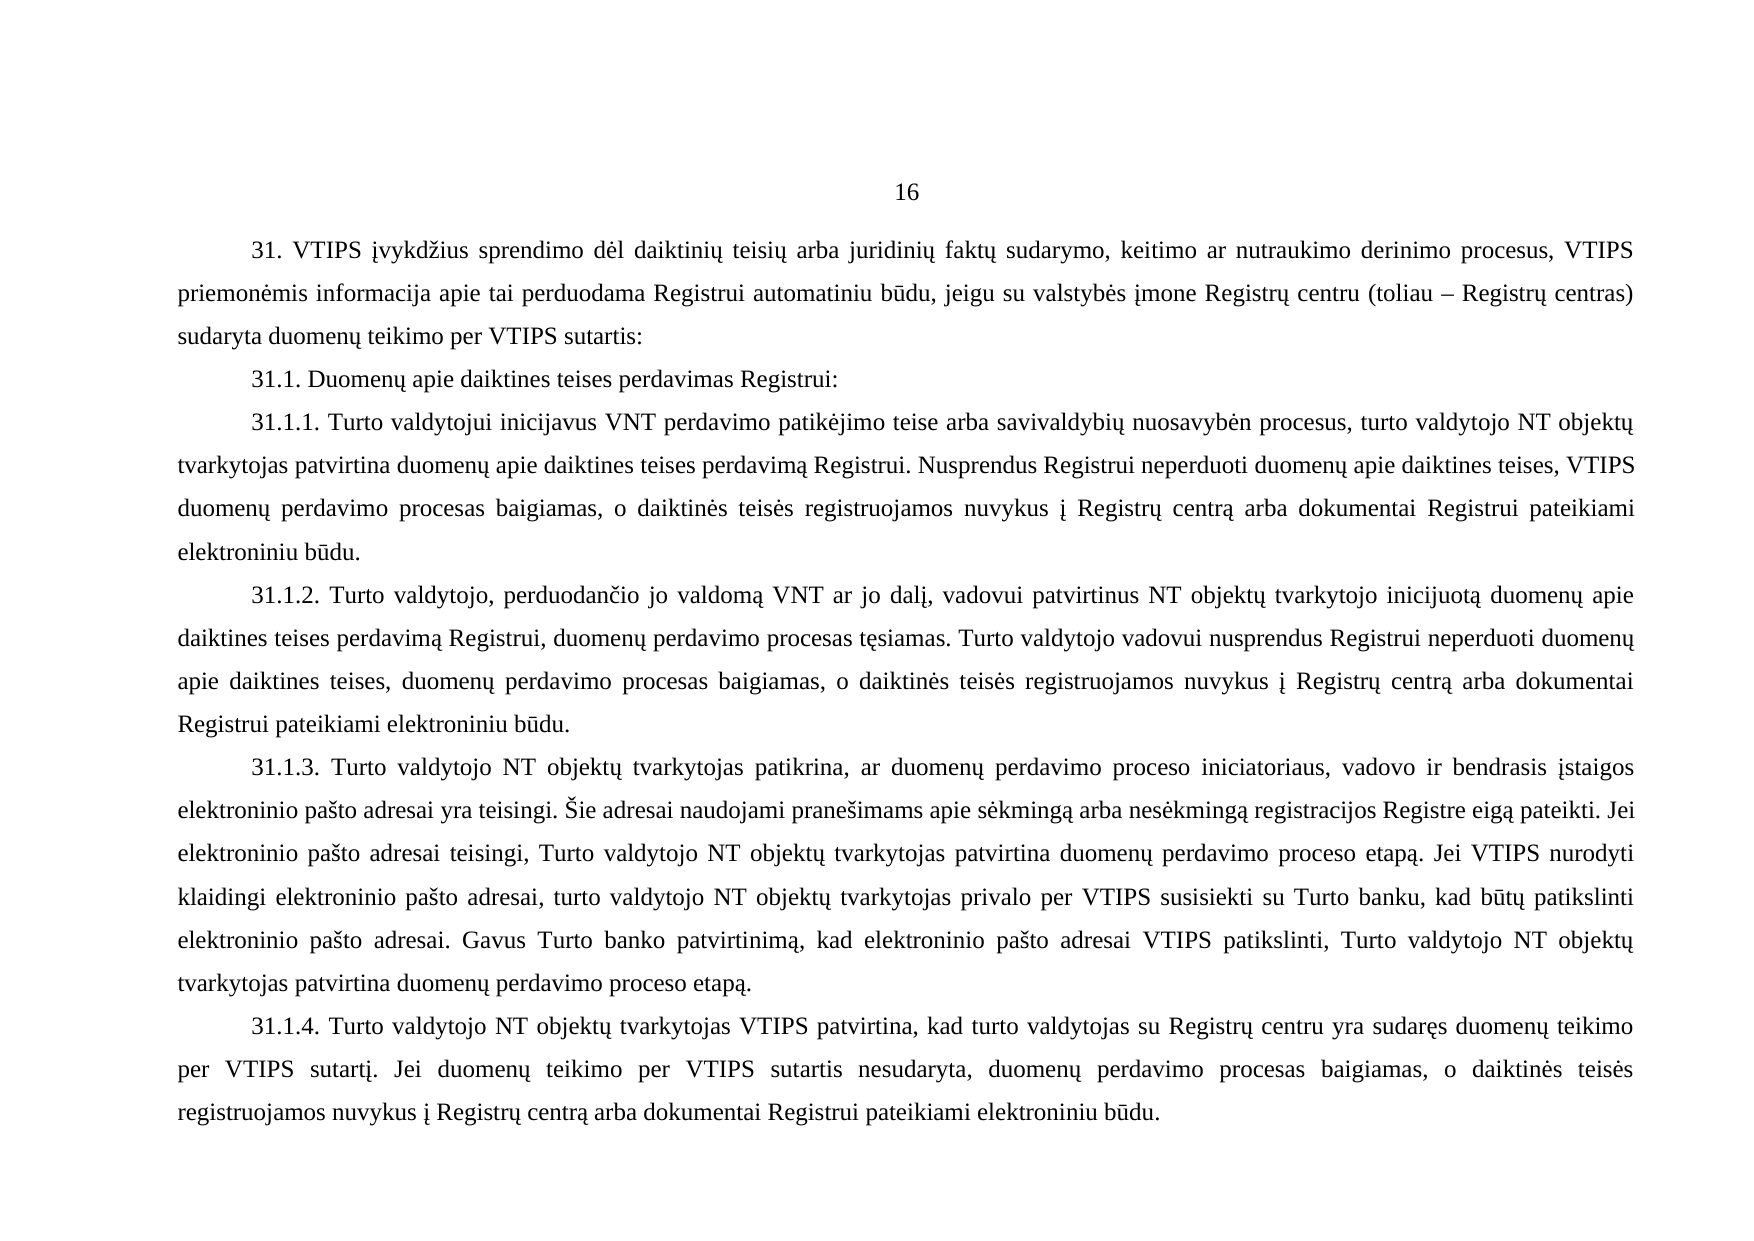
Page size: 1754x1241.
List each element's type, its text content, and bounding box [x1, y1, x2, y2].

text 31.1.1. Turto valdytojui inicijavus VNT perdavimo patikėjimo teise arba savivaldybių nuosavybėn procesus, turto valdytojo NT objektų tvarkytojas patvirtina duomenų apie daiktines teises perdavimą Registrui. Nusprendus Registrui neperduoti duomenų apie daiktines teises, VTIPS duomenų perdavimo procesas baigiamas, o daiktinės teisės registruojamos nuvykus į Registrų centrą arba dokumentai Registrui pateikiami elektroniniu būdu. [177, 407, 1636, 565]
text 31.1.4. Turto valdytojo NT objektų tvarkytojas VTIPS patvirtina, kad turto valdytojas su Registrų centru yra sudaręs duomenų teikimo per VTIPS sutartį. Jei duomenų teikimo per VTIPS sutartis nesudaryta, duomenų perdavimo procesas baigiamas, o daiktinės teisės registruojamos nuvykus į Registrų centrą arba dokumentai Registrui pateikiami elektroniniu būdu. [177, 1011, 1636, 1126]
text 31.1.2. Turto valdytojo, perduodančio jo valdomą VNT ar jo dalį, vadovui patvirtinus NT objektų tvarkytojo inicijuotą duomenų apie daiktines teises perdavimą Registrui, duomenų perdavimo procesas tęsiamas. Turto valdytojo vadovui nusprendus Registrui neperduoti duomenų apie daiktines teises, duomenų perdavimo procesas baigiamas, o daiktinės teisės registruojamos nuvykus į Registrų centrą arba dokumentai Registrui pateikiami elektroniniu būdu. [177, 580, 1636, 738]
text 31. VTIPS įvykdžius sprendimo dėl daiktinių teisių arba juridinių faktų sudarymo, keitimo ar nutraukimo derinimo procesus, VTIPS priemonėmis informacija apie tai perduodama Registrui automatiniu būdu, jeigu su valstybės įmone Registrų centru (toliau – Registrų centras) sudaryta duomenų teikimo per VTIPS sutartis: [177, 235, 1636, 350]
text 31.1.3. Turto valdytojo NT objektų tvarkytojas patikrina, ar duomenų perdavimo proceso iniciatoriaus, vadovo ir bendrasis įstaigos elektroninio pašto adresai yra teisingi. Šie adresai naudojami pranešimams apie sėkmingą arba nesėkmingą registracijos Registre eigą pateikti. Jei elektroninio pašto adresai teisingi, Turto valdytojo NT objektų tvarkytojas patvirtina duomenų perdavimo proceso etapą. Jei VTIPS nurodyti klaidingi elektroninio pašto adresai, turto valdytojo NT objektų tvarkytojas privalo per VTIPS susisiekti su Turto banku, kad būtų patikslinti elektroninio pašto adresai. Gavus Turto banko patvirtinimą, kad elektroninio pašto adresai VTIPS patikslinti, Turto valdytojo NT objektų tvarkytojas patvirtina duomenų perdavimo proceso etapą. [177, 752, 1636, 997]
text 31.1. Duomenų apie daiktines teises perdavimas Registrui: [177, 364, 1636, 393]
